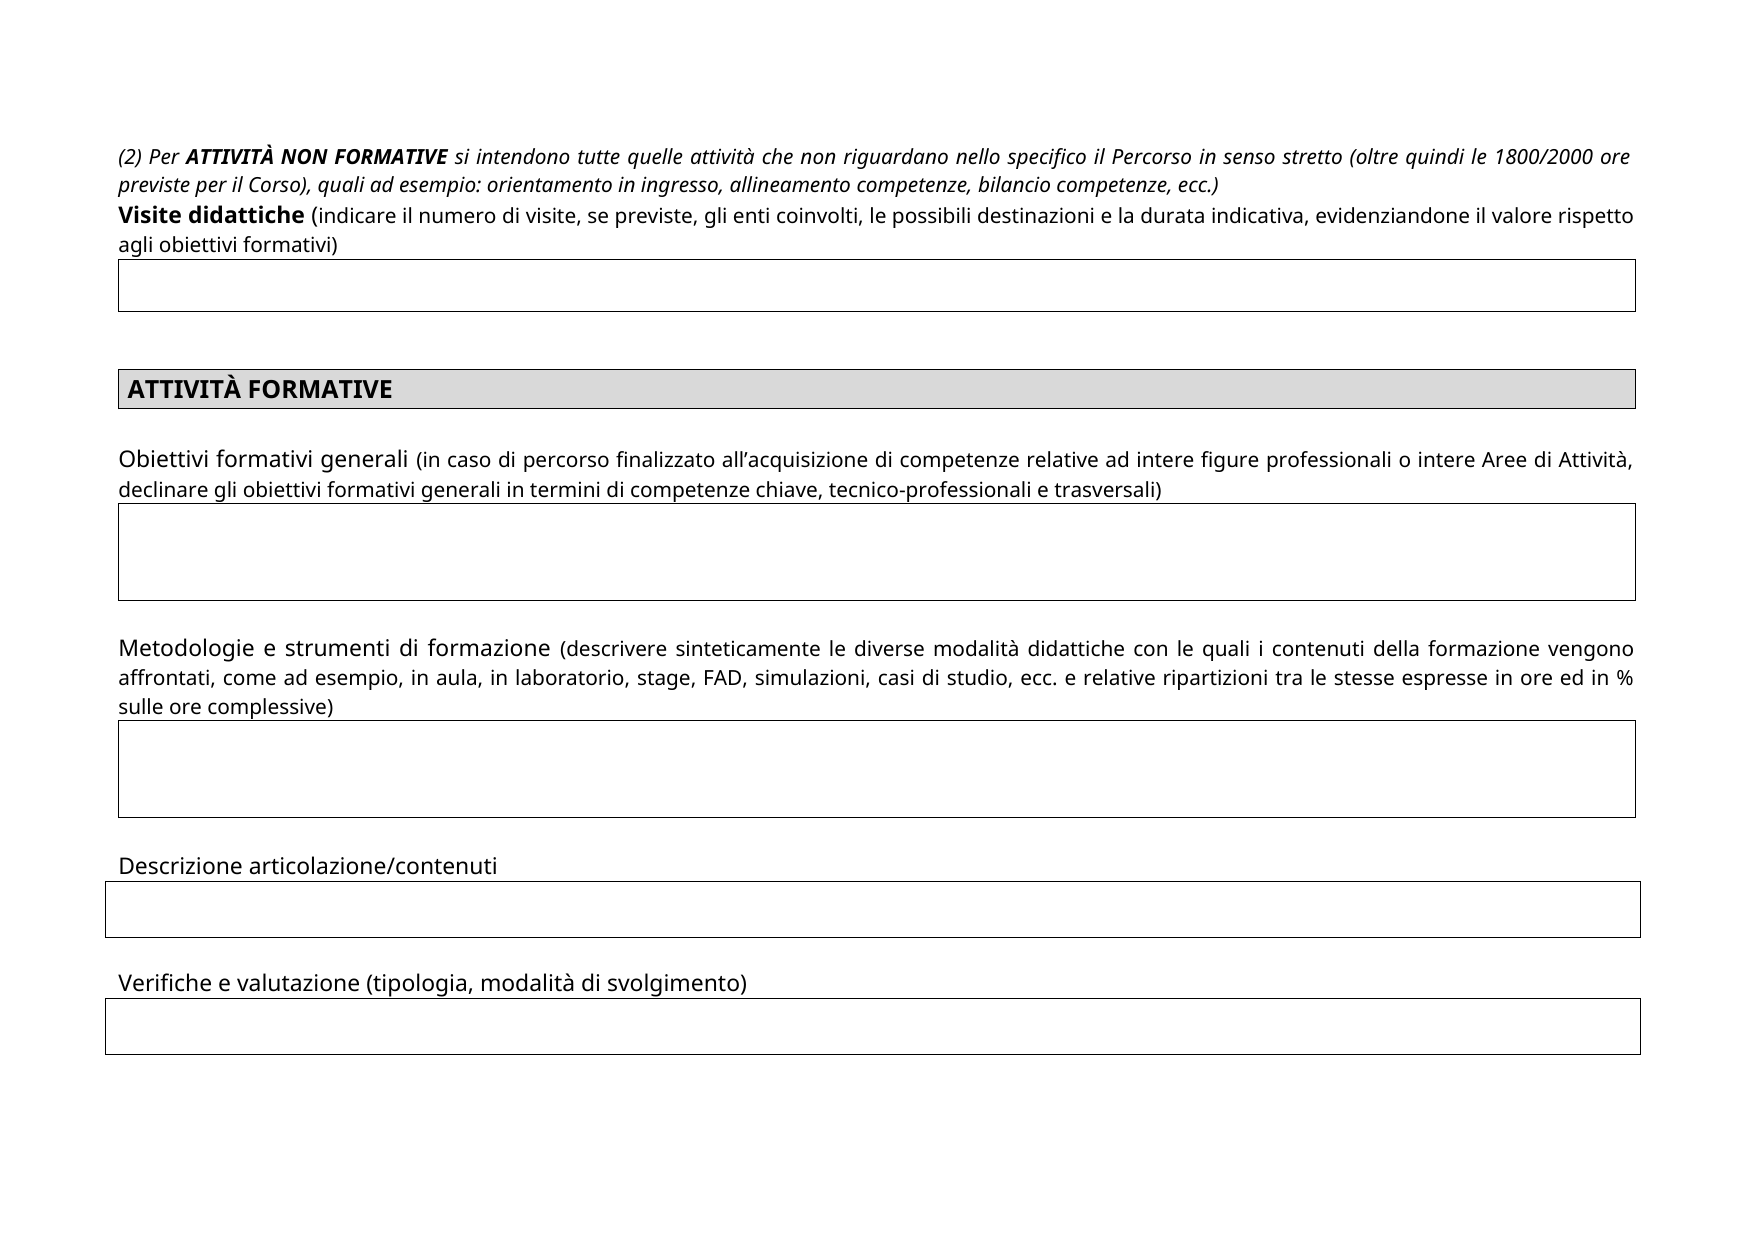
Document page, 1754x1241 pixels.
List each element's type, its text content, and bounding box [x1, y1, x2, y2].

subtitle Metodologie e strumenti di formazione (descrivere sinteticamente le diverse modalità didattiche con le quali i contenuti della formazione vengono affrontati, come ad esempio, in aula, in laboratorio, stage, FAD, simulazioni, casi di studio, ecc. e relative ripartizioni tra le stesse espresse in ore ed in % sulle ore complessive) [118, 632, 1636, 720]
table_header [106, 999, 1640, 1054]
text Visite didattiche (indicare il numero di visite, se previste, gli enti coinvolti, le possibili destinazioni e la durata indicativa, evidenziandone il valore rispetto agli obiettivi formativi) [118, 199, 1636, 259]
subtitle Obiettivi formativi generali (in caso di percorso finalizzato all’acquisizione di competenze relative ad intere figure professionali o intere Aree di Attività, declinare gli obiettivi formativi generali in termini di competenze chiave, tecnico-professionali e trasversali) [118, 443, 1636, 503]
text Descrizione articolazione/contenuti [118, 849, 1636, 881]
text (2) Per ATTIVITÀ NON FORMATIVE si intendono tutte quelle attività che non riguardano nello specifico il Percorso in senso stretto (oltre quindi le 1800/2000 ore previste per il Corso), quali ad esempio: orientamento in ingresso, allineamento competenze, bilancio competenze, ecc.) [118, 142, 1636, 199]
text Verifiche e valutazione (tipologia, modalità di svolgimento) [118, 967, 1636, 998]
table_header [106, 882, 1640, 937]
text ATTIVITÀ FORMATIVE [119, 370, 1635, 408]
